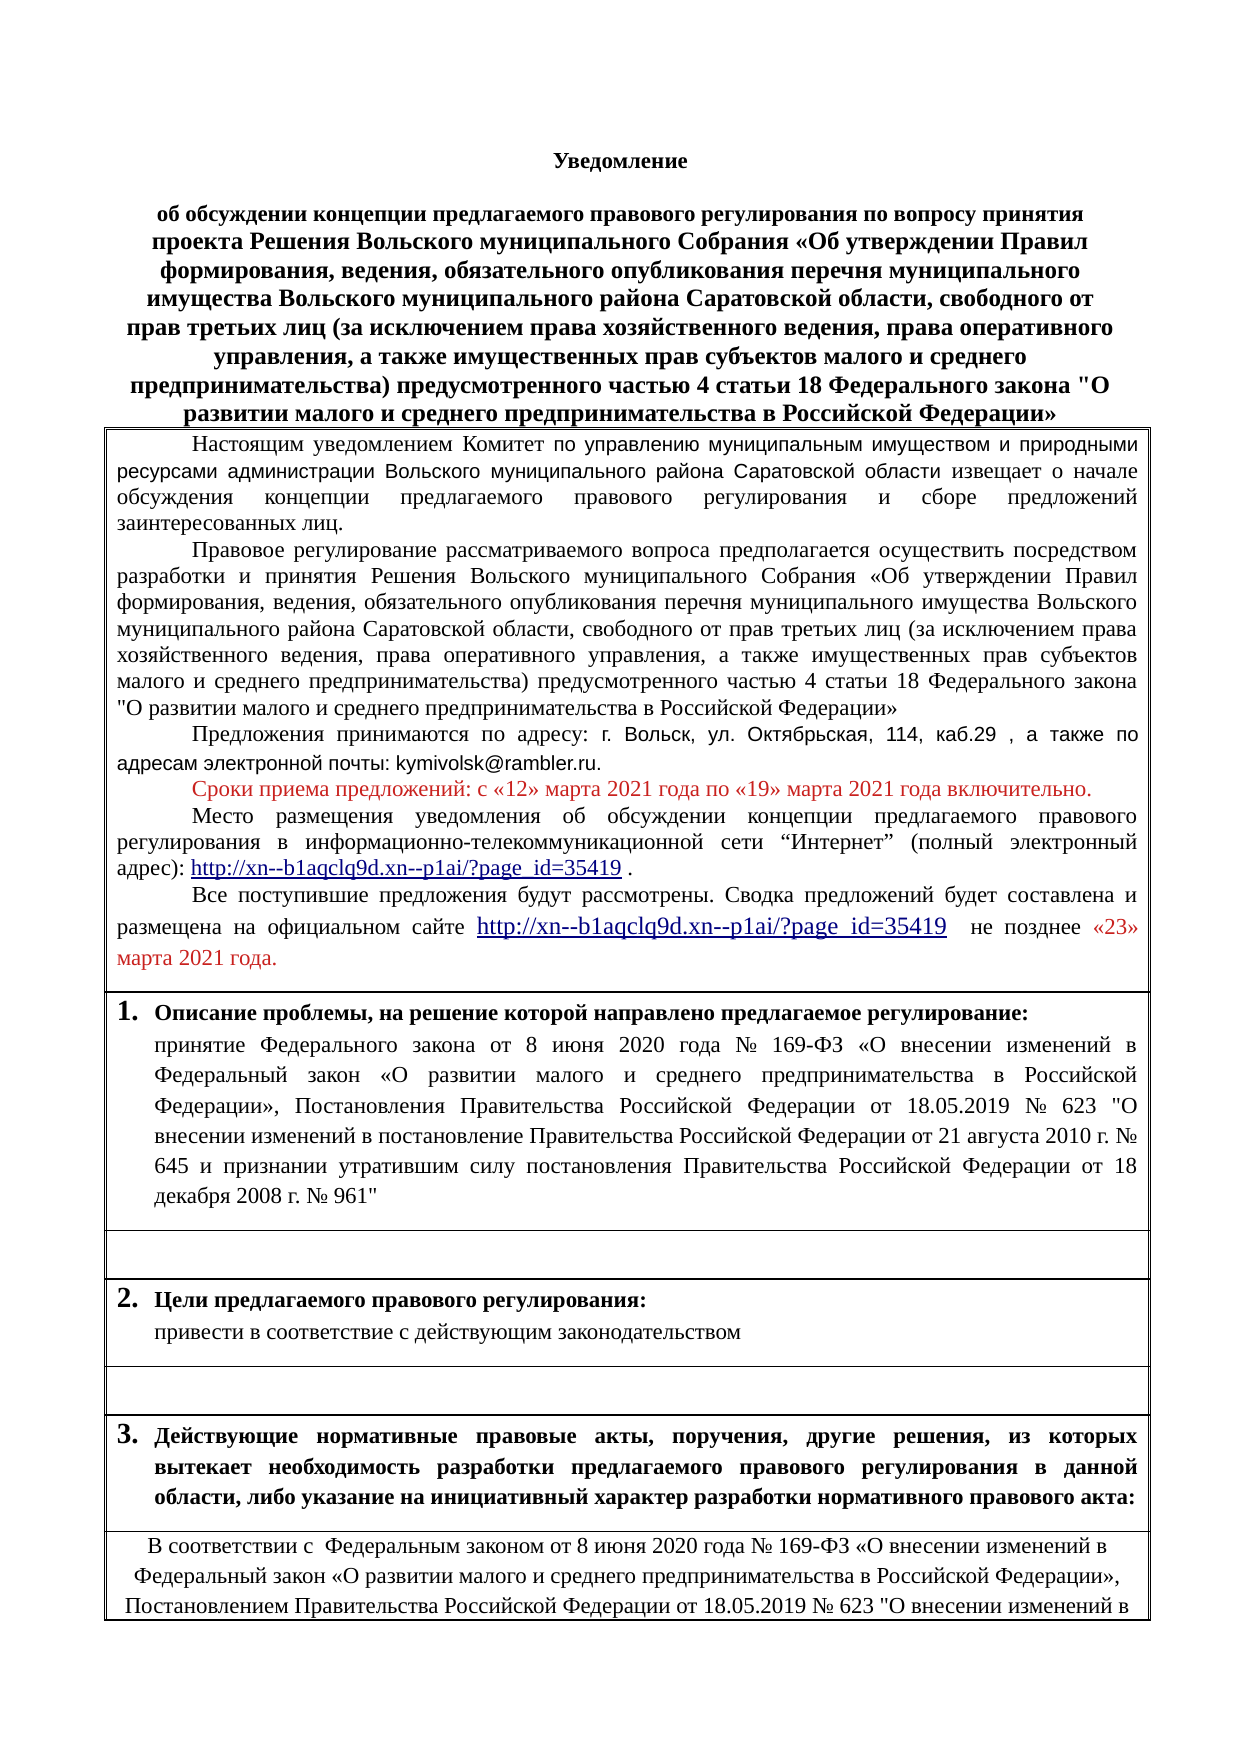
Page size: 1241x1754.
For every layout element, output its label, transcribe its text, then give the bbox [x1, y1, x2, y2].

table_cell Описание проблемы, на решение которой направлено предлагаемое регулирование: принятие Федерального закона от 8 июня 2020 года № 169-ФЗ «О внесении изменений в Федеральный закон «О развитии малого и среднего предпринимательства в Российской Федерации», Постановления Правительства Российской Федерации от 18.05.2019 № 623 "О внесении изменений в постановление Правительства Российской Федерации от 21 августа 2010 г. № 645 и признании утратившим силу постановления Правительства Российской Федерации от 18 декабря 2008 г. № 961" [107, 993, 1148, 1229]
table_cell В соответствии с Федеральным законом от 8 июня 2020 года № 169-ФЗ «О внесении изменений в Федеральный закон «О развитии малого и среднего предпринимательства в Российской Федерации», Постановлением Правительства Российской Федерации от 18.05.2019 № 623 "О внесении изменений в [107, 1532, 1148, 1619]
table_cell Цели предлагаемого правового регулирования: привести в соответствие с действующим законодательством [107, 1280, 1148, 1366]
text Уведомление [118, 147, 1122, 173]
table_cell [107, 1231, 1148, 1278]
table_header Настоящим уведомлением Комитет по управлению муниципальным имуществом и природными ресурсами администрации Вольского муниципального района Саратовской области извещает о начале обсуждения концепции предлагаемого правового регулирования и сборе предложений заинтересованных лиц. Правовое регулирование рассматриваемого вопроса предполагается осуществить посредством разработки и принятия Решения Вольского муниципального Собрания «Об утверждении Правил формирования, ведения, обязательного опубликования перечня муниципального имущества Вольского муниципального района Саратовской области, свободного от прав третьих лиц (за исключением права хозяйственного ведения, права оперативного управления, а также имущественных прав субъектов малого и среднего предпринимательства) предусмотренного частью 4 статьи 18 Федерального закона "О развитии малого и среднего предпринимательства в Российской Федерации» Предложения принимаются по адресу: г. Вольск, ул. Октябрьская, 114, каб.29 , а также по адресам электронной почты: kymivolsk@rambler.ru. Сроки приема предложений: с «12» марта 2021 года по «19» марта 2021 года включительно. Место размещения уведомления об обсуждении концепции предлагаемого правового регулирования в информационно-телекоммуникационной сети “Интернет” (полный электронный адрес): http://xn--b1aqclq9d.xn--p1ai/?page_id=35419 . Все поступившие предложения будут рассмотрены. Сводка предложений будет составлена и размещена на официальном сайте http://xn--b1aqclq9d.xn--p1ai/?page_id=35419 не позднее «23» марта 2021 года. [107, 430, 1148, 991]
table_cell [107, 1367, 1148, 1414]
text об обсуждении концепции предлагаемого правового регулирования по вопросу принятия проекта Решения Вольского муниципального Собрания «Об утверждении Правил формирования, ведения, обязательного опубликования перечня муниципального имущества Вольского муниципального района Саратовской области, свободного от прав третьих лиц (за исключением права хозяйственного ведения, права оперативного управления, а также имущественных прав субъектов малого и среднего предпринимательства) предусмотренного частью 4 статьи 18 Федерального закона "О развитии малого и среднего предпринимательства в Российской Федерации» [118, 173, 1122, 427]
table_cell Действующие нормативные правовые акты, поручения, другие решения, из которых вытекает необходимость разработки предлагаемого правового регулирования в данной области, либо указание на инициативный характер разработки нормативного правового акта: [107, 1416, 1148, 1531]
